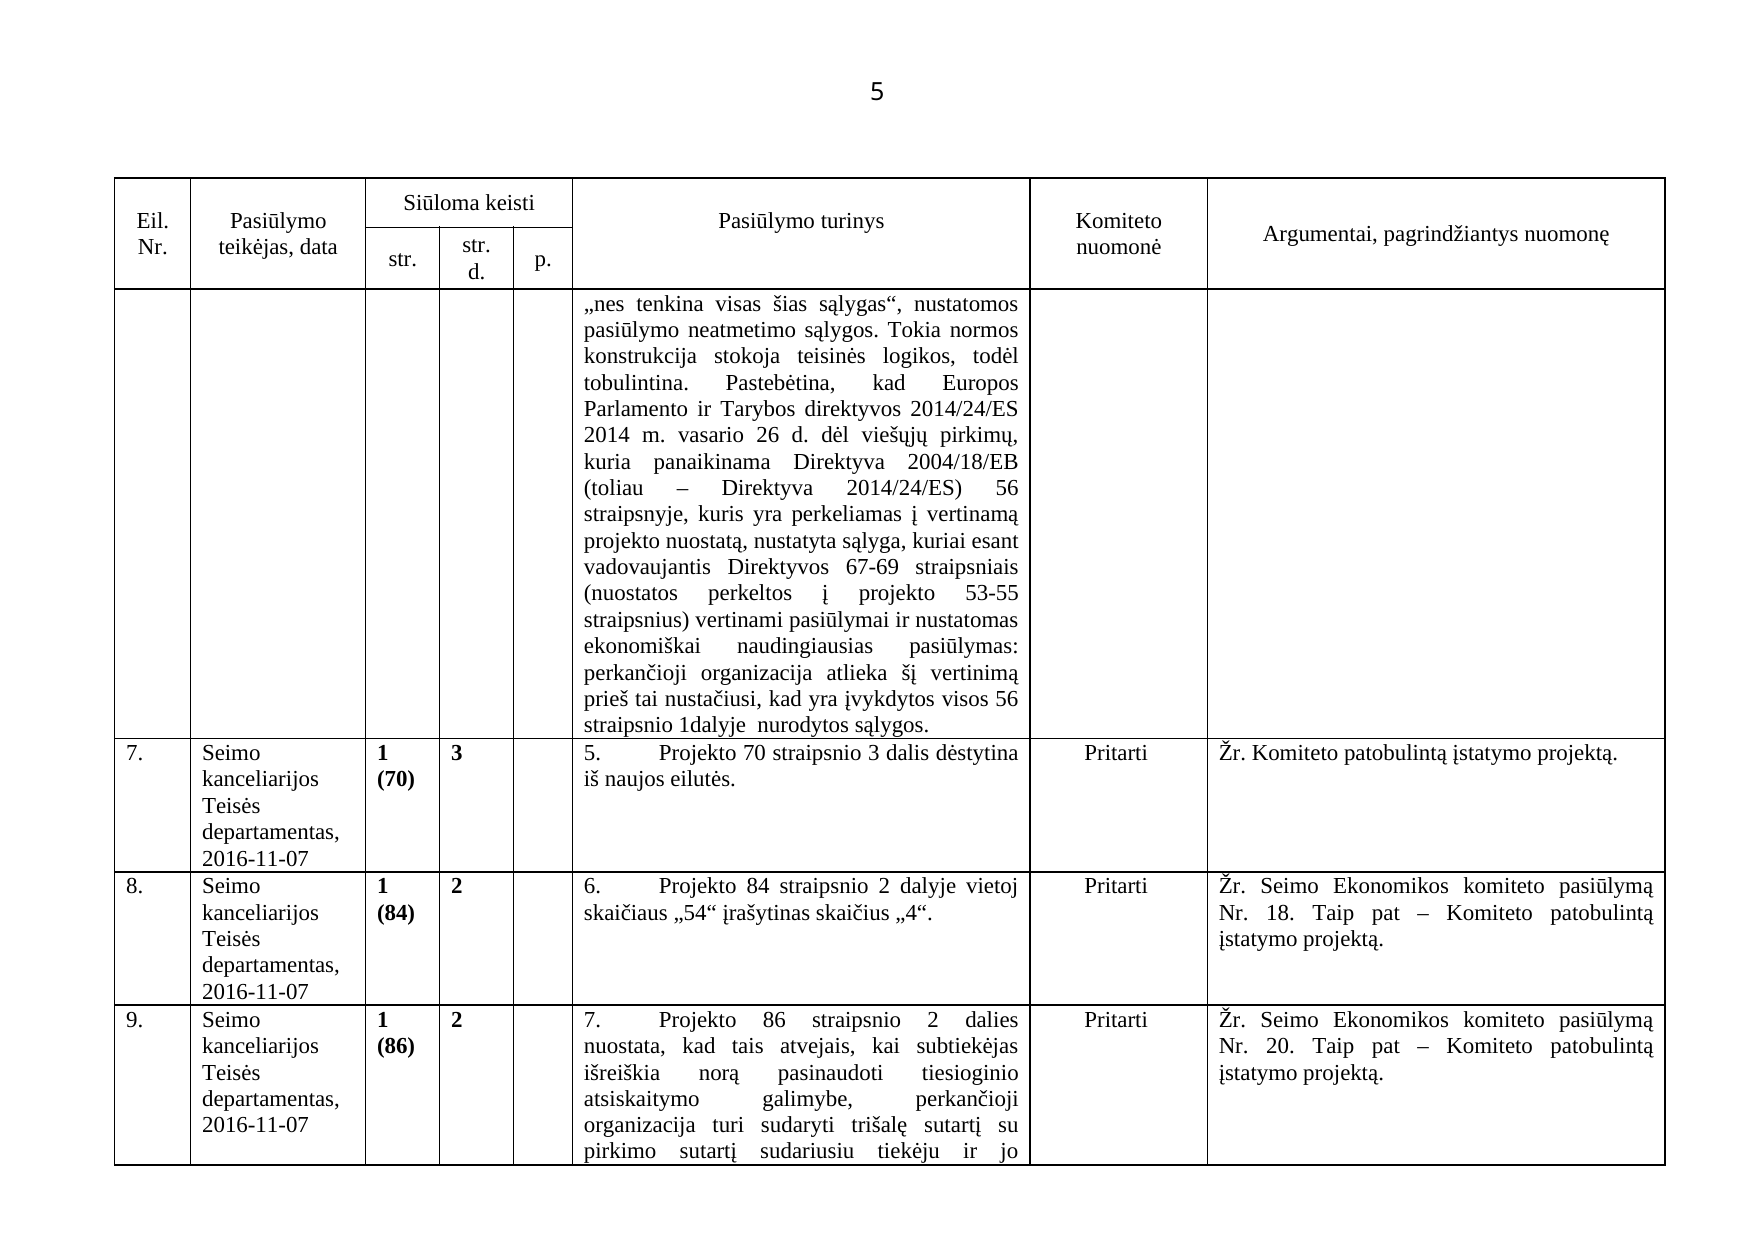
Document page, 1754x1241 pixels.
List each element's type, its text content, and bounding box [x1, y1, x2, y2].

table_cell „nes tenkina visas šias sąlygas“, nustatomos pasiūlymo neatmetimo sąlygos. Tokia normos konstrukcija stokoja teisinės logikos, todėl tobulintina. Pastebėtina, kad Europos Parlamento ir Tarybos direktyvos 2014/24/ES 2014 m. vasario 26 d. dėl viešųjų pirkimų, kuria panaikinama Direktyva 2004/18/EB (toliau – Direktyva 2014/24/ES) 56 straipsnyje, kuris yra perkeliamas į vertinamą projekto nuostatą, nustatyta sąlyga, kuriai esant vadovaujantis Direktyvos 67-69 straipsniais (nuostatos perkeltos į projekto 53-55 straipsnius) vertinami pasiūlymai ir nustatomas ekonomiškai naudingiausias pasiūlymas: perkančioji organizacija atlieka šį vertinimą prieš tai nustačiusi, kad yra įvykdytos visos 56 straipsnio 1dalyje nurodytos sąlygos. [573, 290, 1029, 738]
table_cell 6. Projekto 84 straipsnio 2 dalyje vietoj skaičiaus „54“ įrašytinas skaičius „4“. [573, 873, 1029, 1004]
table_cell 7. [115, 739, 190, 871]
table_header Komiteto nuomonė [1031, 179, 1207, 288]
table_cell [514, 1006, 572, 1164]
table_cell Seimo kanceliarijos Teisės departamentas, 2016-11-07 [191, 739, 365, 871]
table_cell 8. [115, 873, 190, 1004]
table_cell [1208, 290, 1664, 738]
table_header Pasiūlymo teikėjas, data [191, 179, 365, 288]
table_header Eil. Nr. [115, 179, 190, 288]
table_header Argumentai, pagrindžiantys nuomonę [1208, 179, 1664, 288]
table_cell Pritarti [1031, 1006, 1207, 1164]
table_cell [440, 290, 513, 738]
table_cell str. d. [440, 228, 513, 288]
table_cell 9. [115, 1006, 190, 1164]
table_cell 1 (70) [366, 739, 439, 871]
table_header Pasiūlymo turinys [573, 179, 1029, 288]
table_cell [514, 290, 572, 738]
table_cell Žr. Komiteto patobulintą įstatymo projektą. [1208, 739, 1664, 871]
table_cell [366, 290, 439, 738]
table_cell Seimo kanceliarijos Teisės departamentas, 2016-11-07 [191, 1006, 365, 1164]
table_cell [115, 290, 190, 738]
table_cell 2 [440, 1006, 513, 1164]
table_cell [514, 873, 572, 1004]
table_cell [191, 290, 365, 738]
table_cell str. [366, 228, 439, 288]
table_cell Žr. Seimo Ekonomikos komiteto pasiūlymą Nr. 18. Taip pat – Komiteto patobulintą įstatymo projektą. [1208, 873, 1664, 1004]
table_cell 2 [440, 873, 513, 1004]
table_header Siūloma keisti [366, 179, 572, 226]
table_cell Pritarti [1031, 873, 1207, 1004]
table_cell p. [514, 228, 572, 288]
table_cell 3 [440, 739, 513, 871]
table_cell 1 (84) [366, 873, 439, 1004]
table_cell 7. Projekto 86 straipsnio 2 dalies nuostata, kad tais atvejais, kai subtiekėjas išreiškia norą pasinaudoti tiesioginio atsiskaitymo galimybe, perkančioji organizacija turi sudaryti trišalę sutartį su pirkimo sutartį sudariusiu tiekėju ir jo [573, 1006, 1029, 1164]
table_cell Seimo kanceliarijos Teisės departamentas, 2016-11-07 [191, 873, 365, 1004]
table_cell 5. Projekto 70 straipsnio 3 dalis dėstytina iš naujos eilutės. [573, 739, 1029, 871]
table_cell [1031, 290, 1207, 738]
table_cell [514, 739, 572, 871]
table_cell Pritarti [1031, 739, 1207, 871]
table_cell Žr. Seimo Ekonomikos komiteto pasiūlymą Nr. 20. Taip pat – Komiteto patobulintą įstatymo projektą. [1208, 1006, 1664, 1164]
table_cell 1 (86) [366, 1006, 439, 1164]
